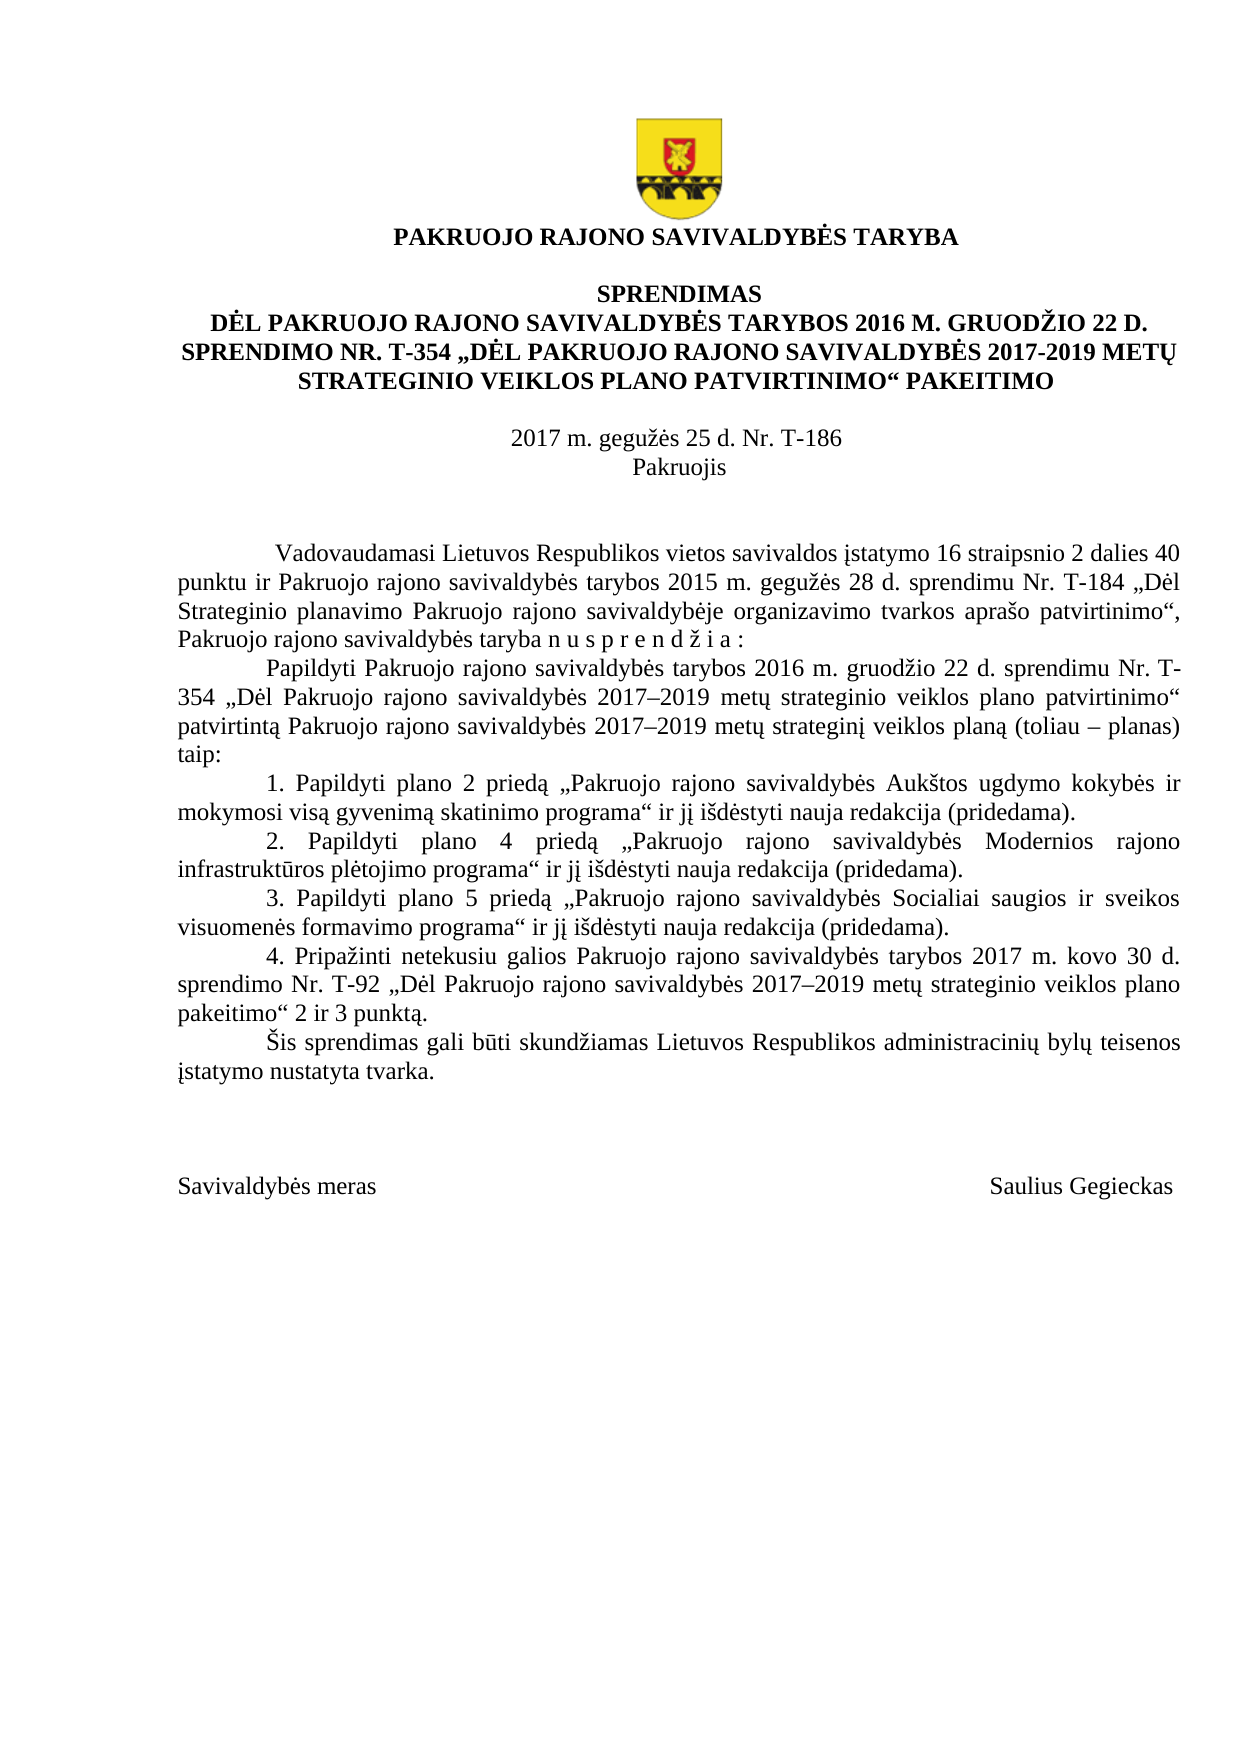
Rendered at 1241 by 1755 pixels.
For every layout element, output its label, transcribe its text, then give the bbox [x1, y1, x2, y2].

text Vadovaudamasi Lietuvos Respublikos vietos savivaldos įstatymo 16 straipsnio 2 dalies 40 punktu ir Pakruojo rajono savivaldybės tarybos 2015 m. gegužės 28 d. sprendimu Nr. T-184 „Dėl Strateginio planavimo Pakruojo rajono savivaldybėje organizavimo tvarkos aprašo patvirtinimo“, Pakruojo rajono savivaldybės taryba nusprendžia: [177, 538, 1181, 653]
text PAKRUOJO RAJONO SAVIVALDYBĖS TARYBA [177, 222, 1181, 251]
text 4. Pripažinti netekusiu galios Pakruojo rajono savivaldybės tarybos 2017 m. kovo 30 d. sprendimo Nr. T-92 „Dėl Pakruojo rajono savivaldybės 2017–2019 metų strateginio veiklos plano pakeitimo“ 2 ir 3 punktą. [177, 941, 1181, 1027]
text 2017 m. gegužės 25 d. Nr. T-186 [177, 423, 1181, 452]
text SPRENDIMAS [177, 279, 1181, 308]
text Savivaldybės meras Saulius Gegieckas [177, 1171, 1181, 1199]
text Pakruojis [177, 452, 1181, 481]
text 2. Papildyti plano 4 priedą „Pakruojo rajono savivaldybės Modernios rajono infrastruktūros plėtojimo programa“ ir jį išdėstyti nauja redakcija (pridedama). [177, 826, 1181, 883]
text 3. Papildyti plano 5 priedą „Pakruojo rajono savivaldybės Socialiai saugios ir sveikos visuomenės formavimo programa“ ir jį išdėstyti nauja redakcija (pridedama). [177, 883, 1181, 941]
text 1. Papildyti plano 2 priedą „Pakruojo rajono savivaldybės Aukštos ugdymo kokybės ir mokymosi visą gyvenimą skatinimo programa“ ir jį išdėstyti nauja redakcija (pridedama). [177, 768, 1181, 826]
text DĖL PAKRUOJO RAJONO SAVIVALDYBĖS TARYBOS 2016 M. GRUODŽIO 22 D. SPRENDIMO NR. T-354 „DĖL PAKRUOJO RAJONO SAVIVALDYBĖS 2017-2019 METŲ STRATEGINIO VEIKLOS PLANO PATVIRTINIMO“ PAKEITIMO [177, 308, 1181, 394]
text Šis sprendimas gali būti skundžiamas Lietuvos Respublikos administracinių bylų teisenos įstatymo nustatyta tvarka. [177, 1027, 1181, 1084]
text Papildyti Pakruojo rajono savivaldybės tarybos 2016 m. gruodžio 22 d. sprendimu Nr. T-354 „Dėl Pakruojo rajono savivaldybės 2017–2019 metų strateginio veiklos plano patvirtinimo“ patvirtintą Pakruojo rajono savivaldybės 2017–2019 metų strateginį veiklos planą (toliau – planas) taip: [177, 653, 1181, 768]
